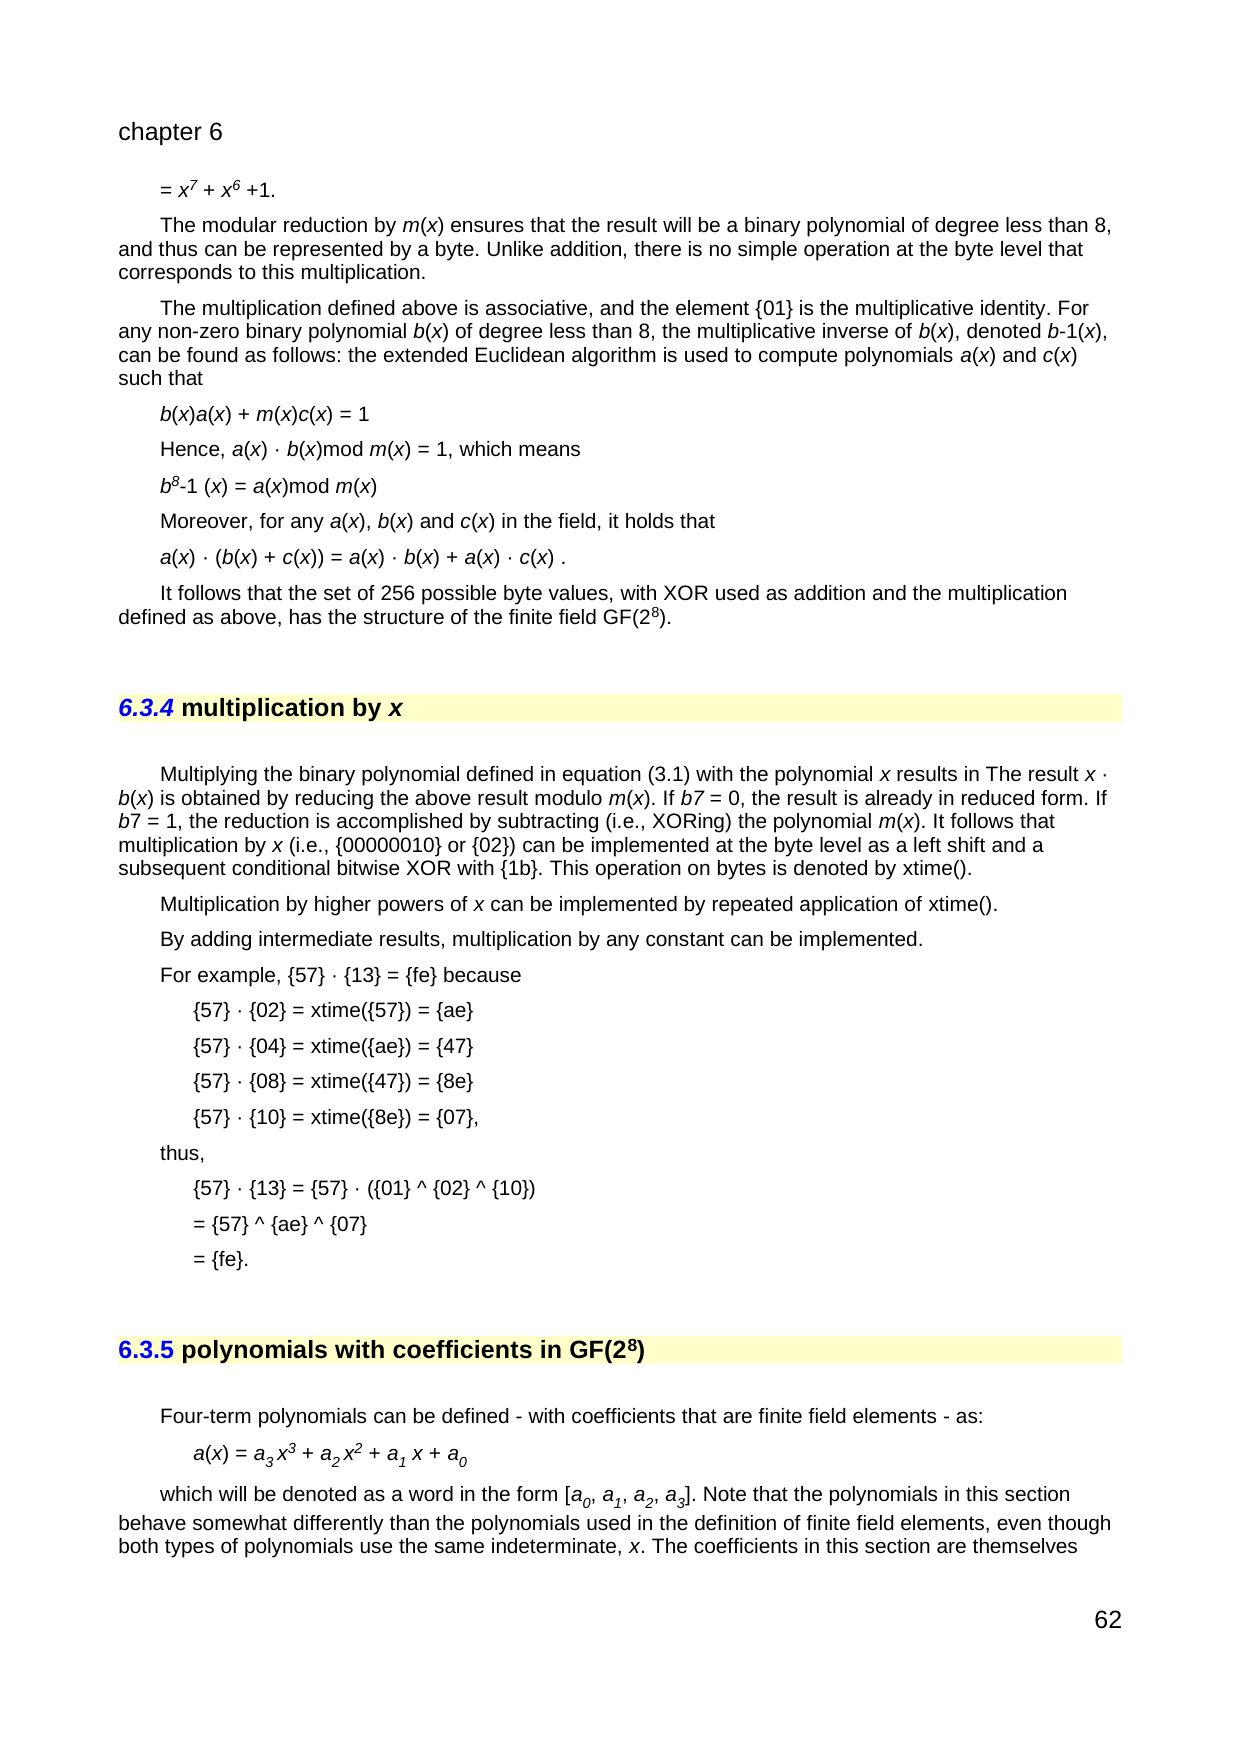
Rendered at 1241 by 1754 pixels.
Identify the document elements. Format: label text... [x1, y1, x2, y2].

text Multiplying the binary polynomial defined in equation (3.1) with the polynomial x results in The result x · b(x) is obtained by reducing the above result modulo m(x). If b7 = 0, the result is already in reduced form. If b7 = 1, the reduction is accomplished by subtracting (i.e., XORing) the polynomial m(x). It follows that multiplication by x (i.e., {00000010} or {02}) can be implemented at the byte level as a left shift and a subsequent conditional bitwise XOR with {1b}. This operation on bytes is denoted by xtime(). [118, 763, 1122, 880]
text which will be denoted as a word in the form [a0, a1, a2, a3]. Note that the polynomials in this section behave somewhat differently than the polynomials used in the definition of finite field elements, even though both types of polynomials use the same indeterminate, x. The coefficients in this section are themselves [118, 1482, 1122, 1558]
text = {fe}. [118, 1248, 1122, 1271]
text The modular reduction by m(x) ensures that the result will be a binary polynomial of degree less than 8, and thus can be represented by a byte. Unlike addition, there is no simple operation at the byte level that corresponds to this multiplication. [118, 214, 1122, 284]
text a(x) = a3 x3 + a2 x2 + a1 x + a0 [118, 1440, 1122, 1470]
text a(x) · (b(x) + c(x)) = a(x) · b(x) + a(x) · c(x) . [118, 546, 1122, 569]
text = x7 + x6 +1. [118, 177, 1122, 202]
text It follows that the set of 256 possible byte values, with XOR used as addition and the multiplication defined as above, has the structure of the finite field GF(28). [118, 581, 1122, 629]
text The multiplication defined above is associative, and the element {01} is the multiplicative identity. For any non-zero binary polynomial b(x) of degree less than 8, the multiplicative inverse of b(x), denoted b-1(x), can be found as follows: the extended Euclidean algorithm is used to compute polynomials a(x) and c(x) such that [118, 296, 1122, 390]
text For example, {57} · {13} = {fe} because [118, 963, 1122, 987]
text {57} · {08} = xtime({47}) = {8e} [118, 1070, 1122, 1093]
text Multiplication by higher powers of x can be implemented by repeated application of xtime(). [118, 892, 1122, 916]
text b(x)a(x) + m(x)c(x) = 1 [118, 402, 1122, 426]
subtitle polynomials with coefficients in GF(28) [118, 1336, 1122, 1364]
subtitle multiplication by x [118, 694, 1122, 722]
text Four-term polynomials can be defined - with coefficients that are finite field elements - as: [118, 1405, 1122, 1428]
text {57} · {13} = {57} · ({01} ^ {02} ^ {10}) [118, 1177, 1122, 1200]
text = {57} ^ {ae} ^ {07} [118, 1212, 1122, 1236]
text By adding intermediate results, multiplication by any constant can be implemented. [118, 928, 1122, 951]
text {57} · {04} = xtime({ae}) = {47} [118, 1034, 1122, 1058]
text {57} · {02} = xtime({57}) = {ae} [118, 999, 1122, 1022]
text thus, [118, 1141, 1122, 1164]
text Hence, a(x) · b(x)mod m(x) = 1, which means [118, 438, 1122, 461]
text {57} · {10} = xtime({8e}) = {07}, [118, 1106, 1122, 1129]
text Moreover, for any a(x), b(x) and c(x) in the field, it holds that [118, 510, 1122, 533]
text b8-1 (x) = a(x)mod m(x) [118, 473, 1122, 498]
